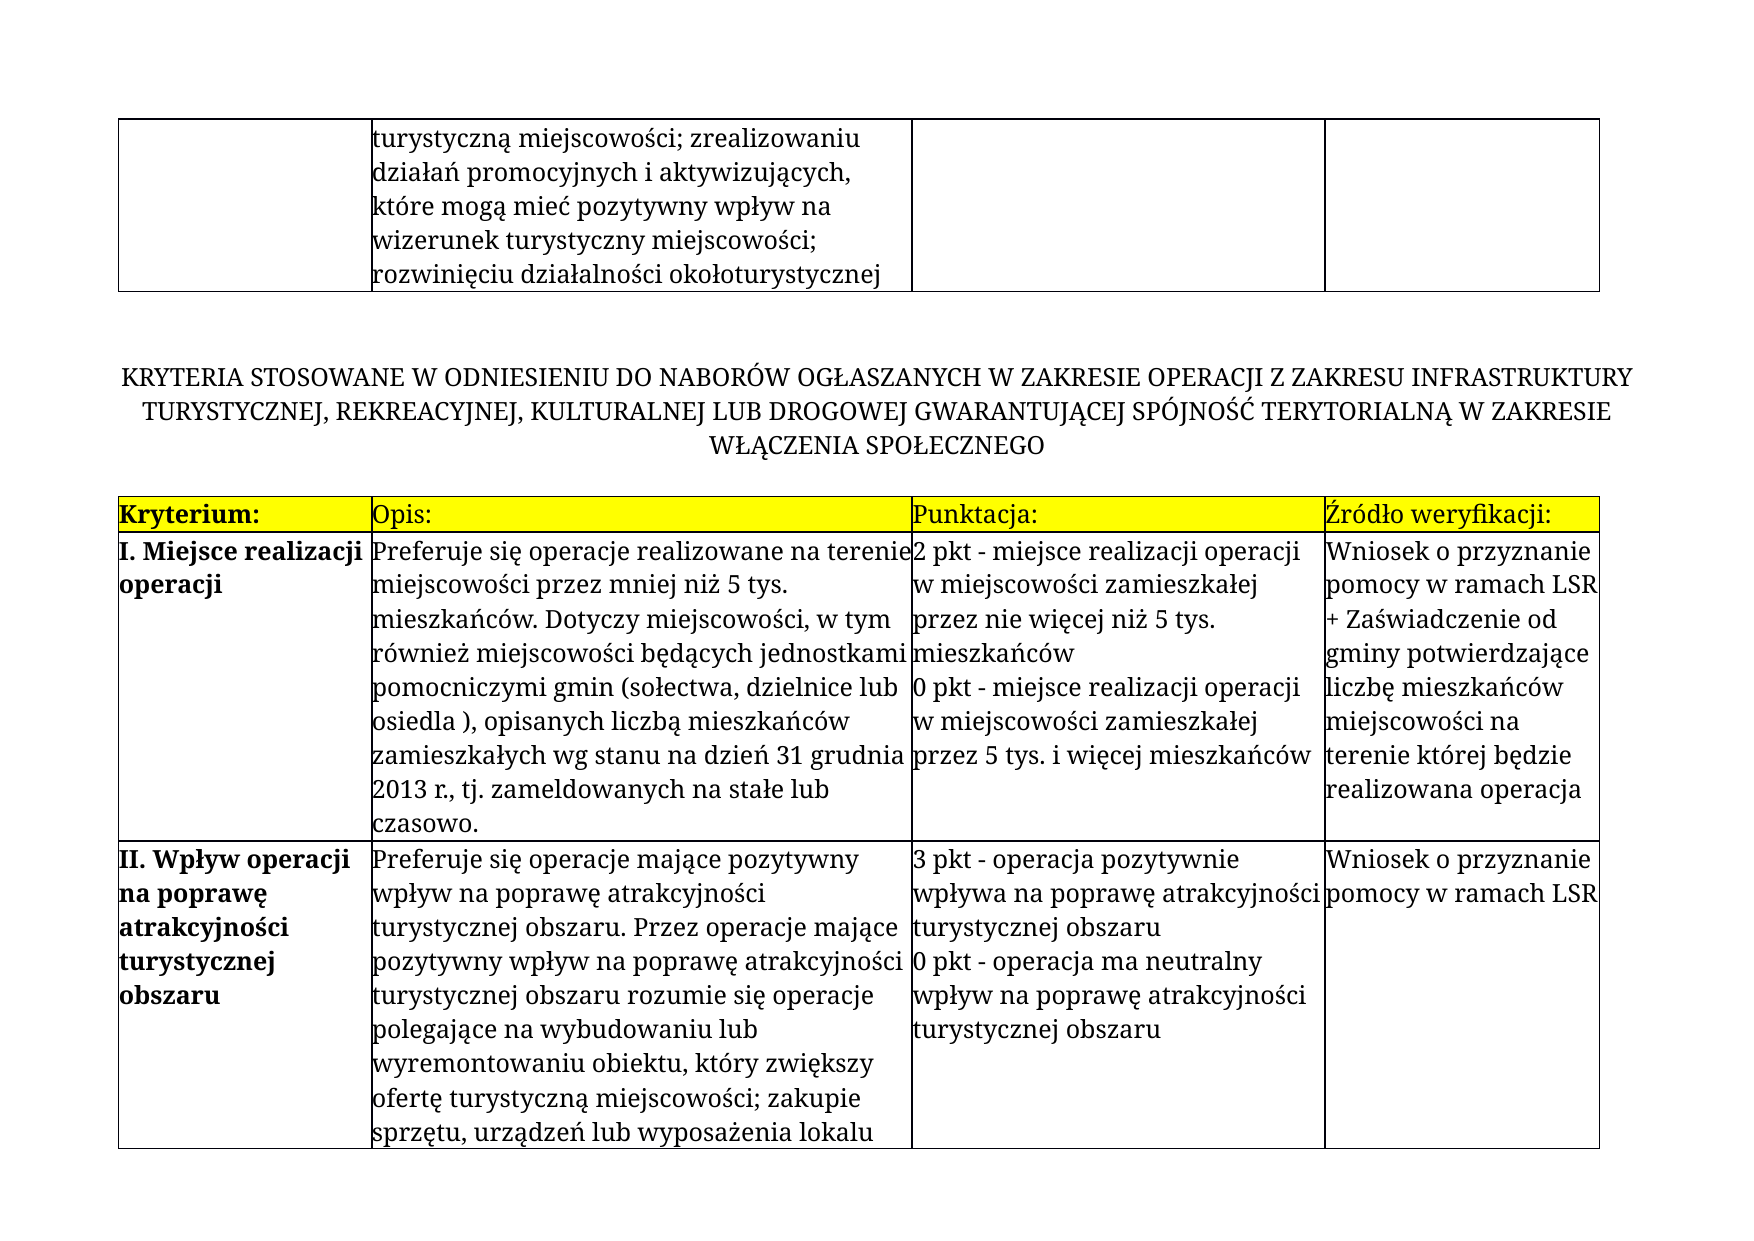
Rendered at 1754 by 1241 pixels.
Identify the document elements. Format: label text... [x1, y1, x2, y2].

table_cell 2 pkt - miejsce realizacji operacji w miejscowości zamieszkałej przez nie więcej niż 5 tys. mieszkańców 0 pkt - miejsce realizacji operacji w miejscowości zamieszkałej przez 5 tys. i więcej mieszkańców [913, 533, 1324, 840]
table_cell I. Miejsce realizacji operacji [119, 533, 371, 840]
table_cell Preferuje się operacje realizowane na terenie miejscowości przez mniej niż 5 tys. mieszkańców. Dotyczy miejscowości, w tym również miejscowości będących jednostkami pomocniczymi gmin (sołectwa, dzielnice lub osiedla ), opisanych liczbą mieszkańców zamieszkałych wg stanu na dzień 31 grudnia 2013 r., tj. zameldowanych na stałe lub czasowo. [373, 533, 911, 840]
table_cell [913, 120, 1324, 291]
table_cell turystyczną miejscowości; zrealizowaniu działań promocyjnych i aktywizujących, które mogą mieć pozytywny wpływ na wizerunek turystyczny miejscowości; rozwinięciu działalności okołoturystycznej [373, 120, 911, 291]
table_cell 3 pkt - operacja pozytywnie wpływa na poprawę atrakcyjności turystycznej obszaru 0 pkt - operacja ma neutralny wpływ na poprawę atrakcyjności turystycznej obszaru [913, 842, 1324, 1148]
table_cell [119, 120, 371, 291]
table_header Kryterium: [119, 497, 371, 531]
table_cell Wniosek o przyznanie pomocy w ramach LSR [1326, 842, 1599, 1148]
table_cell Wniosek o przyznanie pomocy w ramach LSR + Zaświadczenie od gminy potwierdzające liczbę mieszkańców miejscowości na terenie której będzie realizowana operacja [1326, 533, 1599, 840]
table_cell Preferuje się operacje mające pozytywny wpływ na poprawę atrakcyjności turystycznej obszaru. Przez operacje mające pozytywny wpływ na poprawę atrakcyjności turystycznej obszaru rozumie się operacje polegające na wybudowaniu lub wyremontowaniu obiektu, który zwiększy ofertę turystyczną miejscowości; zakupie sprzętu, urządzeń lub wyposażenia lokalu [373, 842, 911, 1148]
table_header Źródło weryfikacji: [1326, 497, 1599, 531]
table_header Opis: [373, 497, 911, 531]
table_cell II. Wpływ operacji na poprawę atrakcyjności turystycznej obszaru [119, 842, 371, 1148]
table_header Punktacja: [913, 497, 1324, 531]
text KRYTERIA STOSOWANE W ODNIESIENIU DO NABORÓW OGŁASZANYCH W ZAKRESIE OPERACJI Z ZAKRESU INFRASTRUKTURY TURYSTYCZNEJ, REKREACYJNEJ, KULTURALNEJ LUB DROGOWEJ GWARANTUJĄCEJ SPÓJNOŚĆ TERYTORIALNĄ W ZAKRESIE WŁĄCZENIA SPOŁECZNEGO [118, 360, 1636, 462]
table_cell [1326, 120, 1599, 291]
